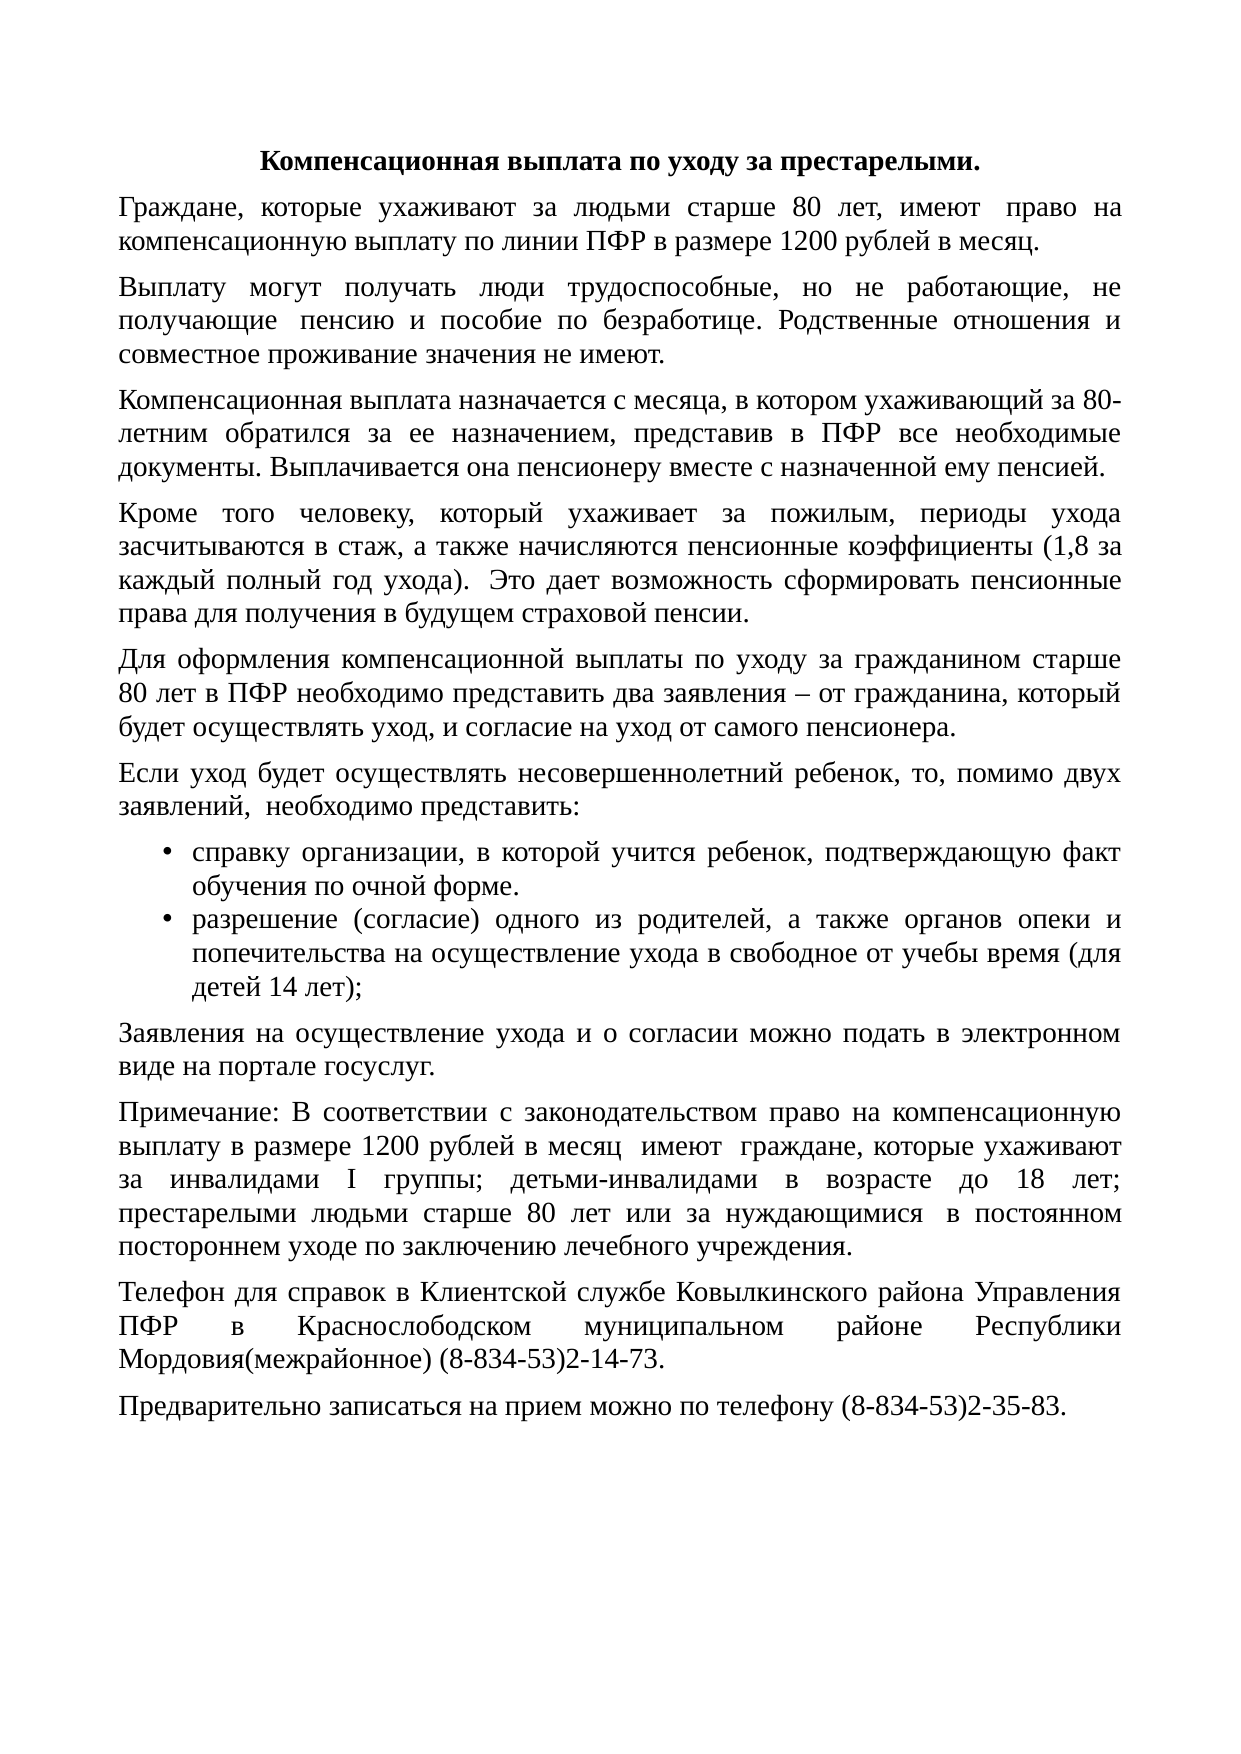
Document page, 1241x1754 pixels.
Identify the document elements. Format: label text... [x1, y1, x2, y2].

text Примечание: В соответствии с законодательством право на компенсационную выплату в размере 1200 рублей в месяц имеют граждане, которые ухаживают за инвалидами I группы; детьми-инвалидами в возрасте до 18 лет; престарелыми людьми старше 80 лет или за нуждающимися в постоянном постороннем уходе по заключению лечебного учреждения. [118, 1094, 1122, 1262]
text Телефон для справок в Клиентской службе Ковылкинского района Управления ПФР в Краснослободском муниципальном районе Республики Мордовия(межрайонное) (8-834-53)2-14-73. [118, 1274, 1122, 1375]
text Кроме того человеку, который ухаживает за пожилым, периоды ухода засчитываются в стаж, а также начисляются пенсионные коэффициенты (1,8 за каждый полный год ухода). Это дает возможность сформировать пенсионные права для получения в будущем страховой пенсии. [118, 495, 1122, 629]
text Граждане, которые ухаживают за людьми старше 80 лет, имеют право на компенсационную выплату по линии ПФР в размере 1200 рублей в месяц. [118, 189, 1122, 256]
text Компенсационная выплата назначается с месяца, в котором ухаживающий за 80-летним обратился за ее назначением, представив в ПФР все необходимые документы. Выплачивается она пенсионеру вместе с назначенной ему пенсией. [118, 382, 1122, 482]
text Заявления на осуществление ухода и о согласии можно подать в электронном виде на портале госуслуг. [118, 1015, 1122, 1082]
list справку организации, в которой учится ребенок, подтверждающую факт обучения по очной форме. [162, 834, 1122, 902]
list разрешение (согласие) одного из родителей, а также органов опеки и попечительства на осуществление ухода в свободное от учебы время (для детей 14 лет); [162, 902, 1122, 1002]
text Если уход будет осуществлять несовершеннолетний ребенок, то, помимо двух заявлений, необходимо представить: [118, 755, 1122, 822]
text Для оформления компенсационной выплаты по уходу за гражданином старше 80 лет в ПФР необходимо представить два заявления – от гражданина, который будет осуществлять уход, и согласие на уход от самого пенсионера. [118, 642, 1122, 742]
text Выплату могут получать люди трудоспособные, но не работающие, не получающие пенсию и пособие по безработице. Родственные отношения и совместное проживание значения не имеют. [118, 269, 1122, 369]
text Предварительно записаться на прием можно по телефону (8-834-53)2-35-83. [118, 1388, 1122, 1421]
subtitle Компенсационная выплата по уходу за престарелыми. [118, 143, 1122, 177]
